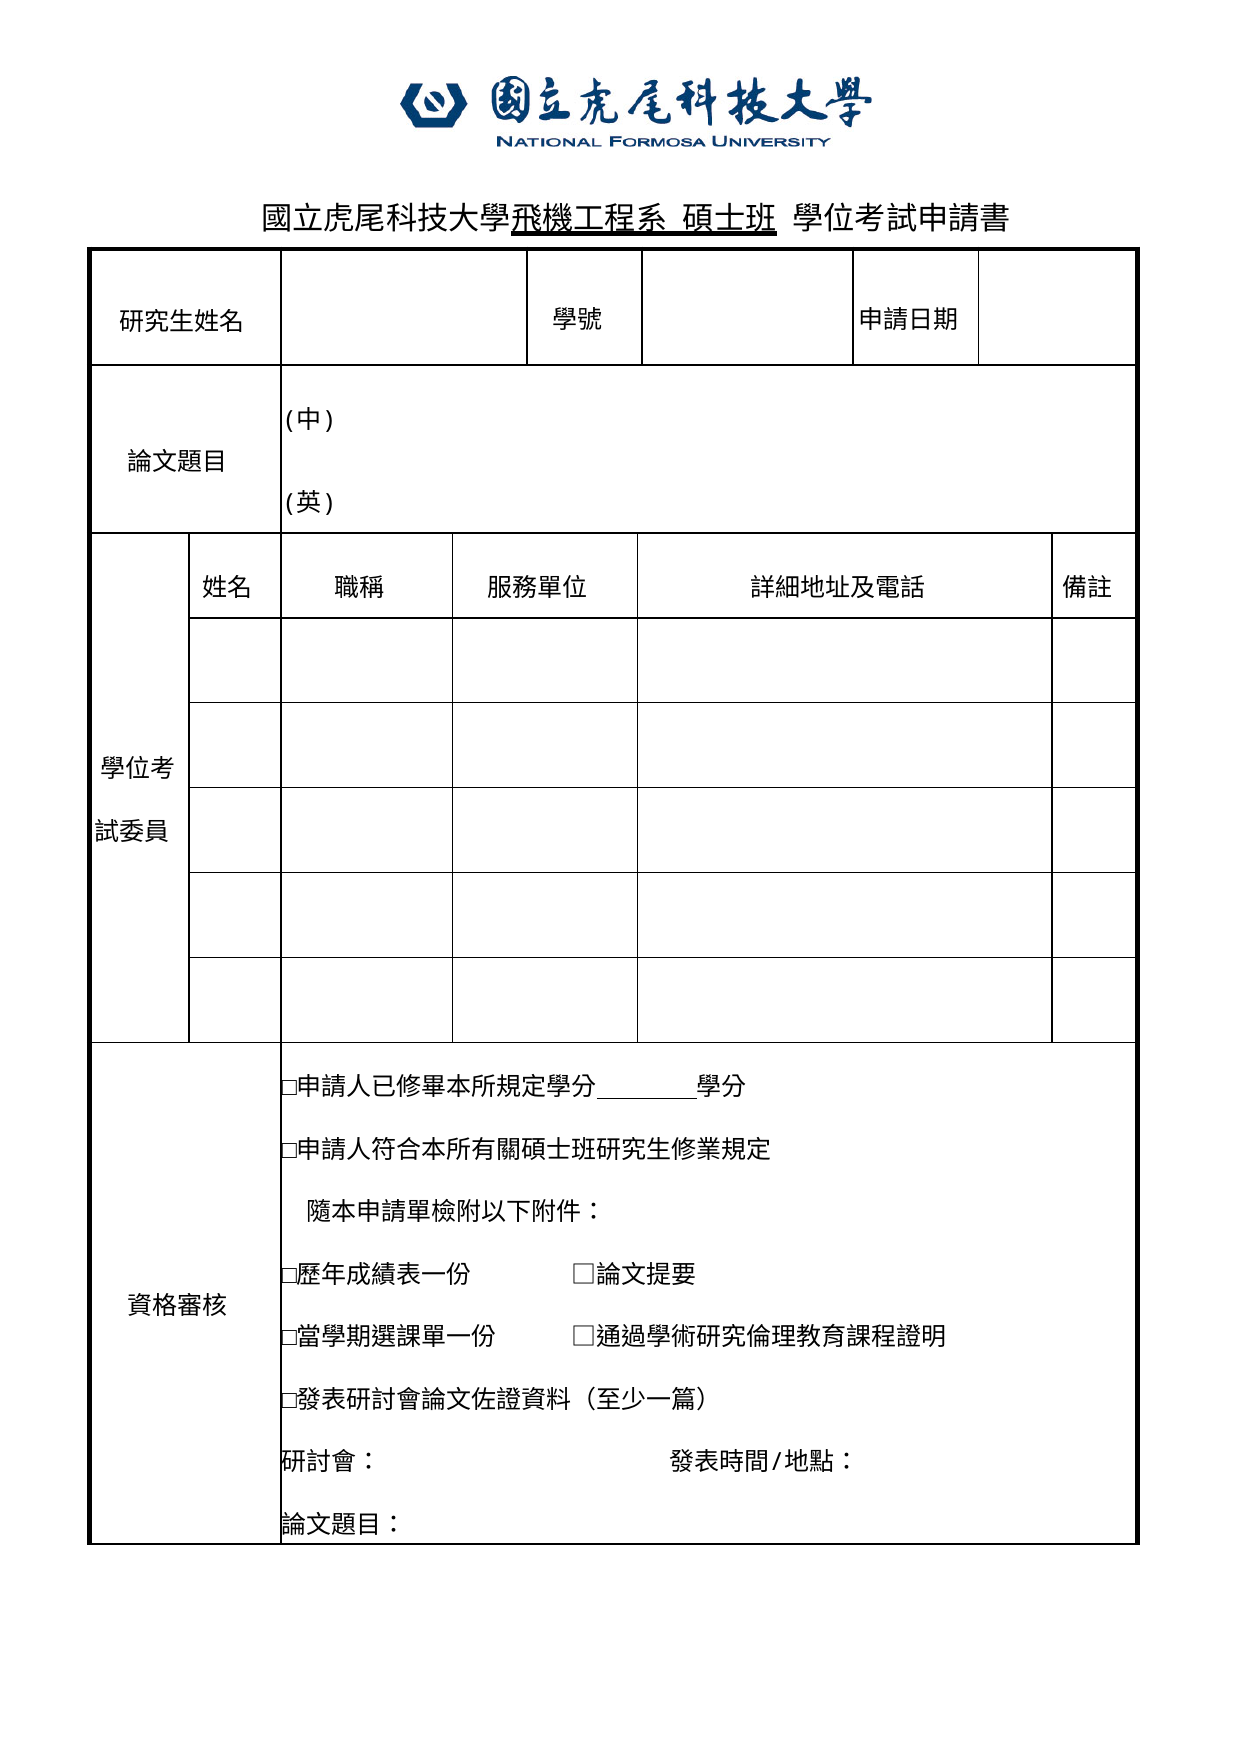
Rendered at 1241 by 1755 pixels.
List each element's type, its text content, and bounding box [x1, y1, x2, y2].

table_cell [190, 788, 280, 872]
table_cell [282, 788, 452, 872]
table_header 研究生姓名 [92, 251, 280, 364]
table_cell 職稱 [282, 534, 452, 617]
table_cell [638, 703, 1051, 787]
table_cell [282, 619, 452, 702]
table_header 申請日期 [854, 251, 978, 364]
table_cell [453, 703, 637, 787]
text 國立虎尾科技大學飛機工程系 碩士班 學位考試申請書 [136, 174, 1104, 236]
table_header [979, 251, 1135, 364]
table_cell [453, 619, 637, 702]
table_cell 資格審核 [92, 1043, 280, 1543]
table_cell □申請人已修畢本所規定學分 學分 □申請人符合本所有關碩士班研究生修業規定 隨本申請單檢附以下附件： □歷年成績表一份 □論文提要 □當學期選課單一份 □通過學術研究倫理教育課程證明 □發表研討會論文佐證資料（至少一篇） 研討會： 發表時間/地點： 論文題目： [282, 1043, 1135, 1543]
table_cell [190, 619, 280, 702]
table_cell 服務單位 [453, 534, 637, 617]
table_cell [638, 788, 1051, 872]
table_cell [282, 873, 452, 957]
table_cell (中) (英) [282, 366, 1135, 532]
table_cell 學位考試委員 [92, 534, 188, 1041]
table_cell [190, 873, 280, 957]
table_cell [1053, 619, 1135, 702]
table_cell 備註 [1053, 534, 1135, 617]
table_cell [453, 958, 637, 1041]
table_cell [190, 958, 280, 1041]
table_cell [1053, 703, 1135, 787]
table_header [643, 251, 852, 364]
table_cell 論文題目 [92, 366, 280, 532]
table_cell [638, 619, 1051, 702]
table_cell [638, 958, 1051, 1041]
table_cell [1053, 788, 1135, 872]
table_cell [1053, 873, 1135, 957]
table_header 學號 [528, 251, 641, 364]
table_cell 詳細地址及電話 [638, 534, 1051, 617]
table_cell [453, 873, 637, 957]
table_cell [190, 703, 280, 787]
table_cell [638, 873, 1051, 957]
table_cell [282, 703, 452, 787]
table_header [282, 251, 526, 364]
table_cell 姓名 [190, 534, 280, 617]
table_cell [1053, 958, 1135, 1041]
table_cell [282, 958, 452, 1041]
table_cell [453, 788, 637, 872]
